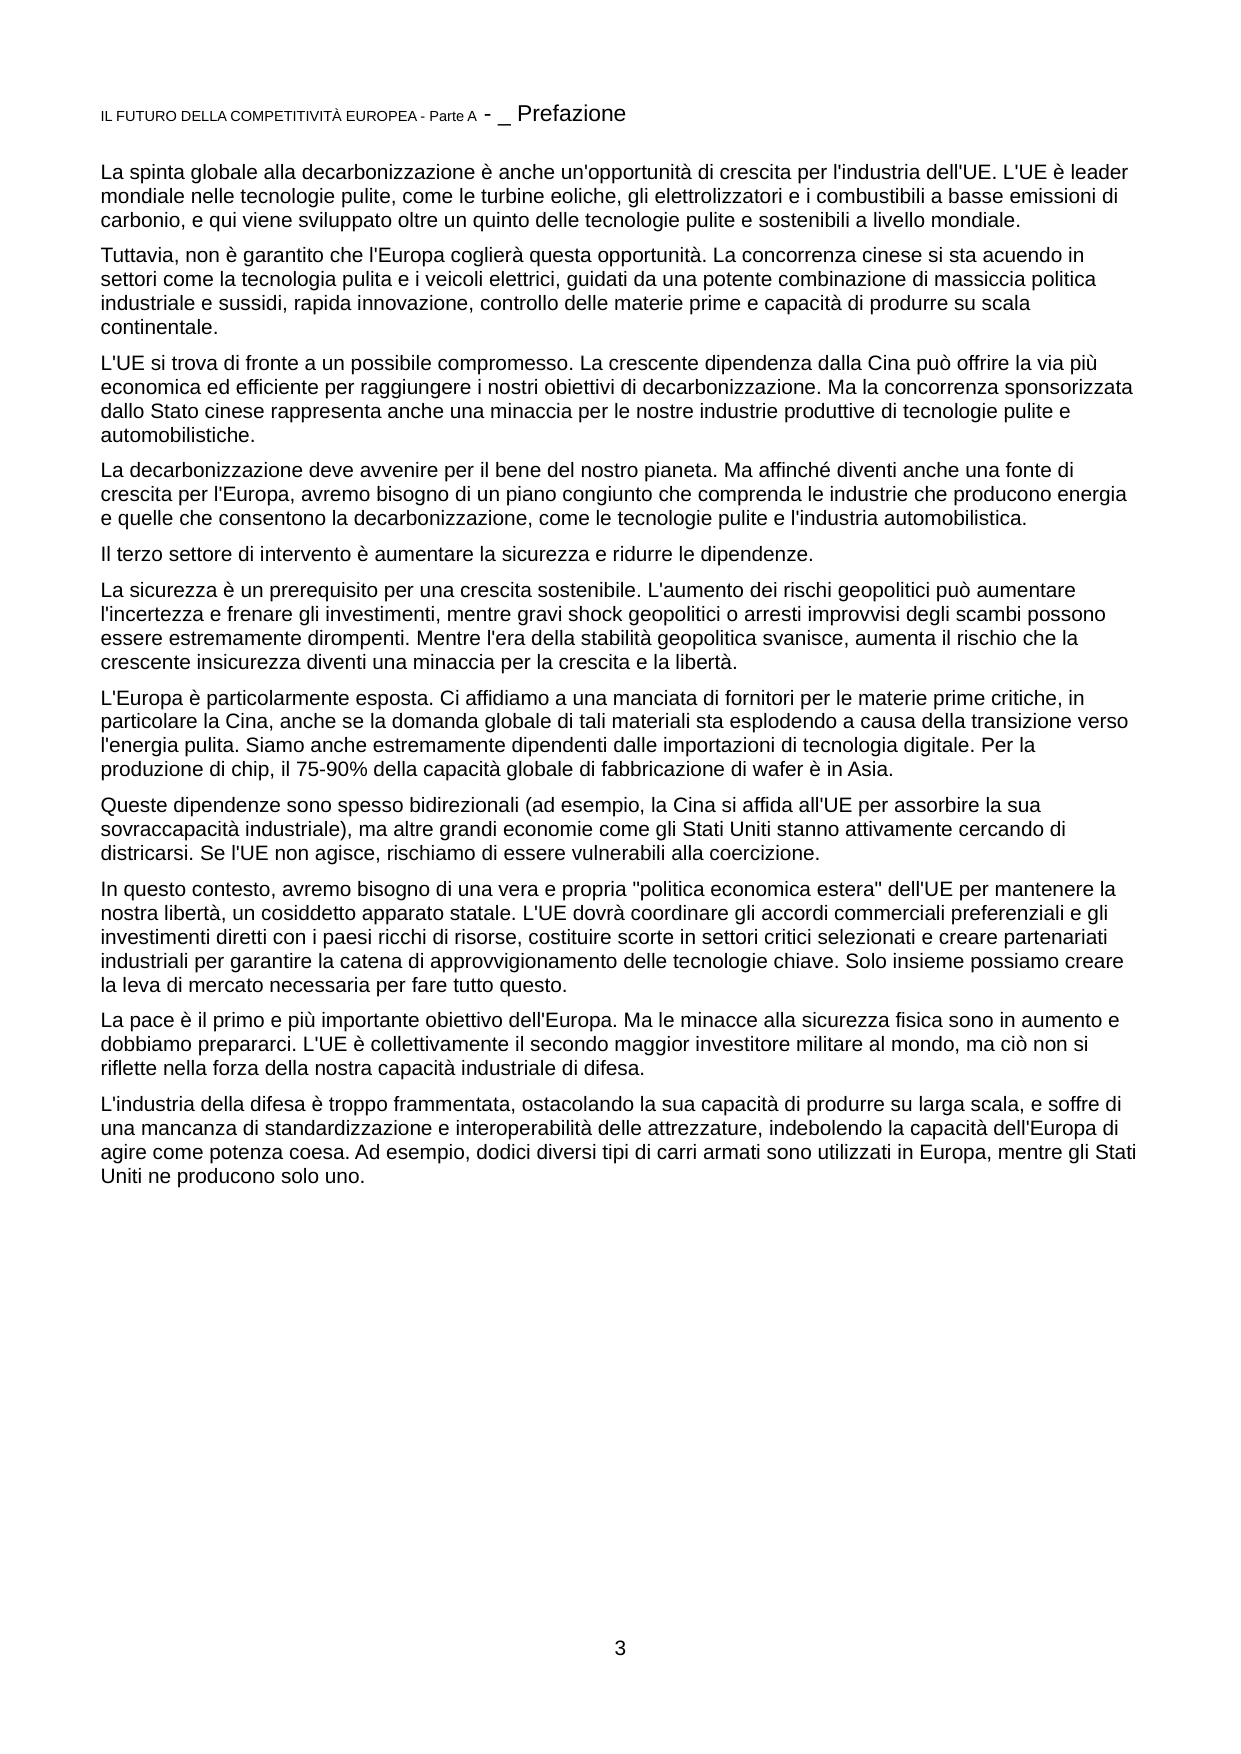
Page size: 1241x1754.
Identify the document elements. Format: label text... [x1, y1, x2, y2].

text Queste dipendenze sono spesso bidirezionali (ad esempio, la Cina si affida all'UE per assorbire la sua sovraccapacità industriale), ma altre grandi economie come gli Stati Uniti stanno attivamente cercando di districarsi. Se l'UE non agisce, rischiamo di essere vulnerabili alla coercizione. [100, 793, 1140, 865]
text In questo contesto, avremo bisogno di una vera e propria "politica economica estera" dell'UE per mantenere la nostra libertà, un cosiddetto apparato statale. L'UE dovrà coordinare gli accordi commerciali preferenziali e gli investimenti diretti con i paesi ricchi di risorse, costituire scorte in settori critici selezionati e creare partenariati industriali per garantire la catena di approvvigionamento delle tecnologie chiave. Solo insieme possiamo creare la leva di mercato necessaria per fare tutto questo. [100, 877, 1140, 996]
text La sicurezza è un prerequisito per una crescita sostenibile. L'aumento dei rischi geopolitici può aumentare l'incertezza e frenare gli investimenti, mentre gravi shock geopolitici o arresti improvvisi degli scambi possono essere estremamente dirompenti. Mentre l'era della stabilità geopolitica svanisce, aumenta il rischio che la crescente insicurezza diventi una minaccia per la crescita e la libertà. [100, 578, 1140, 673]
text La decarbonizzazione deve avvenire per il bene del nostro pianeta. Ma affinché diventi anche una fonte di crescita per l'Europa, avremo bisogno di un piano congiunto che comprenda le industrie che producono energia e quelle che consentono la decarbonizzazione, come le tecnologie pulite e l'industria automobilistica. [100, 458, 1140, 530]
text L'UE si trova di fronte a un possibile compromesso. La crescente dipendenza dalla Cina può offrire la via più economica ed efficiente per raggiungere i nostri obiettivi di decarbonizzazione. Ma la concorrenza sponsorizzata dallo Stato cinese rappresenta anche una minaccia per le nostre industrie produttive di tecnologie pulite e automobilistiche. [100, 351, 1140, 447]
text La pace è il primo e più importante obiettivo dell'Europa. Ma le minacce alla sicurezza fisica sono in aumento e dobbiamo prepararci. L'UE è collettivamente il secondo maggior investitore militare al mondo, ma ciò non si riflette nella forza della nostra capacità industriale di difesa. [100, 1008, 1140, 1080]
text Il terzo settore di intervento è aumentare la sicurezza e ridurre le dipendenze. [100, 542, 1140, 566]
text La spinta globale alla decarbonizzazione è anche un'opportunità di crescita per l'industria dell'UE. L'UE è leader mondiale nelle tecnologie pulite, come le turbine eoliche, gli elettrolizzatori e i combustibili a basse emissioni di carbonio, e qui viene sviluppato oltre un quinto delle tecnologie pulite e sostenibili a livello mondiale. [100, 159, 1140, 231]
text Tuttavia, non è garantito che l'Europa coglierà questa opportunità. La concorrenza cinese si sta acuendo in settori come la tecnologia pulita e i veicoli elettrici, guidati da una potente combinazione di massiccia politica industriale e sussidi, rapida innovazione, controllo delle materie prime e capacità di produrre su scala continentale. [100, 243, 1140, 339]
text L'Europa è particolarmente esposta. Ci affidiamo a una manciata di fornitori per le materie prime critiche, in particolare la Cina, anche se la domanda globale di tali materiali sta esplodendo a causa della transizione verso l'energia pulita. Siamo anche estremamente dipendenti dalle importazioni di tecnologia digitale. Per la produzione di chip, il 75-90% della capacità globale di fabbricazione di wafer è in Asia. [100, 685, 1140, 781]
text L'industria della difesa è troppo frammentata, ostacolando la sua capacità di produrre su larga scala, e soffre di una mancanza di standardizzazione e interoperabilità delle attrezzature, indebolendo la capacità dell'Europa di agire come potenza coesa. Ad esempio, dodici diversi tipi di carri armati sono utilizzati in Europa, mentre gli Stati Uniti ne producono solo uno. [100, 1092, 1140, 1188]
